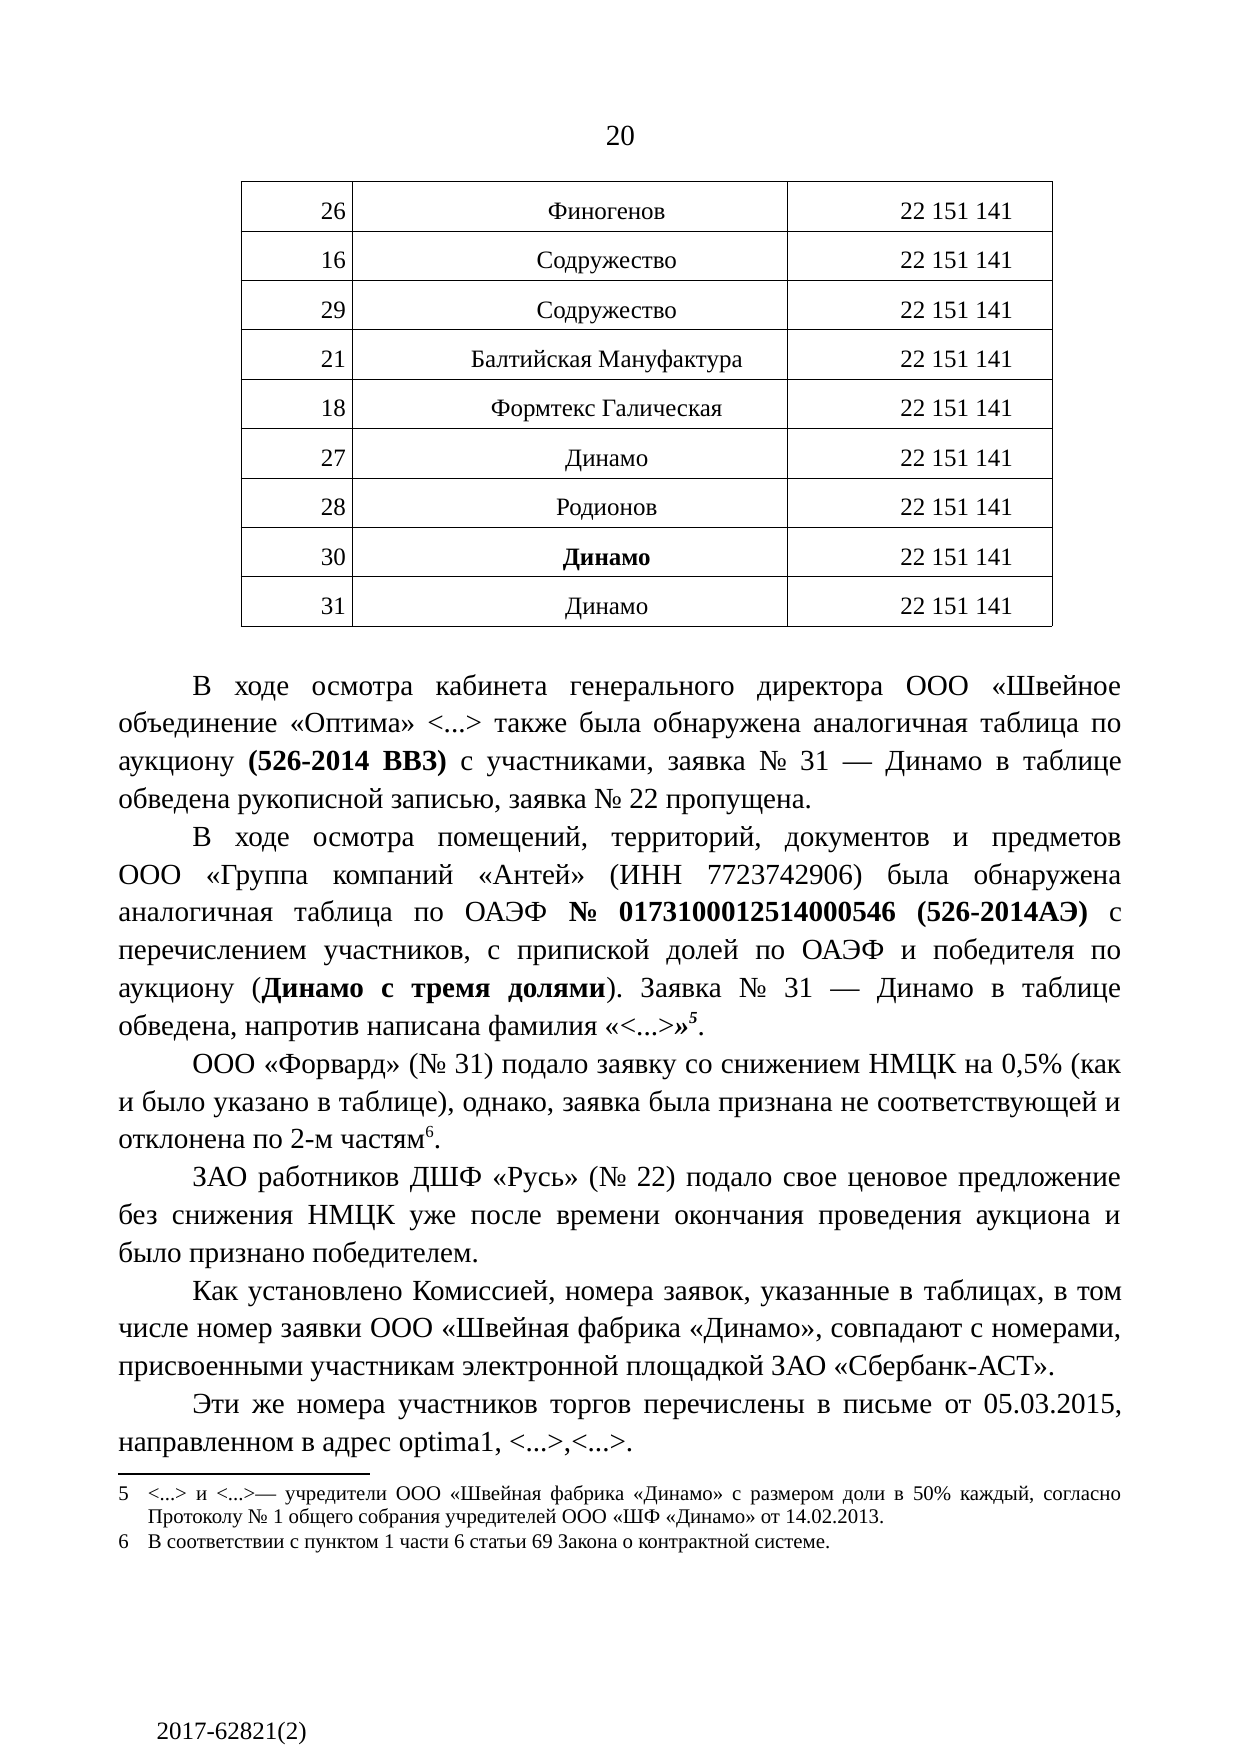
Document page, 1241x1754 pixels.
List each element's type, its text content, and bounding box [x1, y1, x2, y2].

table_cell Динамо [353, 577, 787, 626]
table_cell 31 [242, 577, 352, 626]
table_cell 22 151 141 [788, 232, 1052, 280]
table_cell Финогенов [353, 182, 787, 231]
table_cell Динамо [353, 429, 787, 477]
table_cell Формтекс Галическая [353, 380, 787, 428]
table_cell 22 151 141 [788, 429, 1052, 477]
table_cell 30 [242, 528, 352, 576]
table_cell 22 151 141 [788, 528, 1052, 576]
table_cell 22 151 141 [788, 380, 1052, 428]
table_cell 16 [242, 232, 352, 280]
table_cell Динамо [353, 528, 787, 576]
table_cell 26 [242, 182, 352, 231]
text Эти же номера участников торгов перечислены в письме от 05.03.2015, направленном в адрес optima1, <...>,<...>. [118, 1382, 1122, 1457]
table_cell 27 [242, 429, 352, 477]
table_cell Содружество [353, 281, 787, 329]
table_cell 18 [242, 380, 352, 428]
table_cell 22 151 141 [788, 330, 1052, 379]
text В соответствии с пунктом 1 части 6 статьи 69 Закона о контрактной системе. [118, 1528, 1122, 1553]
table_cell 21 [242, 330, 352, 379]
table_cell Балтийская Мануфактура [353, 330, 787, 379]
table_cell 22 151 141 [788, 182, 1052, 231]
table_cell Содружество [353, 232, 787, 280]
table_cell 22 151 141 [788, 281, 1052, 329]
table_cell Родионов [353, 479, 787, 527]
table_cell 22 151 141 [788, 479, 1052, 527]
table_cell 29 [242, 281, 352, 329]
table_cell 22 151 141 [788, 577, 1052, 626]
text ЗАО работников ДШФ «Русь» (№ 22) подало свое ценовое предложение без снижения НМЦК уже после времени окончания проведения аукциона и было признано победителем. [118, 1155, 1122, 1268]
table_cell 28 [242, 479, 352, 527]
text В ходе осмотра помещений, территорий, документов и предметов ООО «Группа компаний «Антей» (ИНН 7723742906) была обнаружена аналогичная таблица по ОАЭФ № 0173100012514000546 (526-2014АЭ) с перечислением участников, с припиской долей по ОАЭФ и победителя по аукциону (Динамо с тремя долями). Заявка № 31 — Динамо в таблице обведена, напротив написана фамилия «<...>». [118, 815, 1122, 1042]
text В ходе осмотра кабинета генерального директора ООО «Швейное объединение «Оптима» <...> также была обнаружена аналогичная таблица по аукциону (526-2014 ВВЗ) с участниками, заявка № 31 — Динамо в таблице обведена рукописной записью, заявка № 22 пропущена. [118, 663, 1122, 815]
text Как установлено Комиссией, номера заявок, указанные в таблицах, в том числе номер заявки ООО «Швейная фабрика «Динамо», совпадают с номерами, присвоенными участникам электронной площадкой ЗАО «Сбербанк-АСТ». [118, 1268, 1122, 1382]
text ООО «Форвард» (№ 31) подало заявку со снижением НМЦК на 0,5% (как и было указано в таблице), однако, заявка была признана не соответствующей и отклонена по 2-м частям. [118, 1042, 1122, 1155]
text <...> и <...>— учредители ООО «Швейная фабрика «Динамо» с размером доли в 50% каждый, согласно Протоколу № 1 общего собрания учредителей ООО «ШФ «Динамо» от 14.02.2013. [118, 1480, 1122, 1528]
